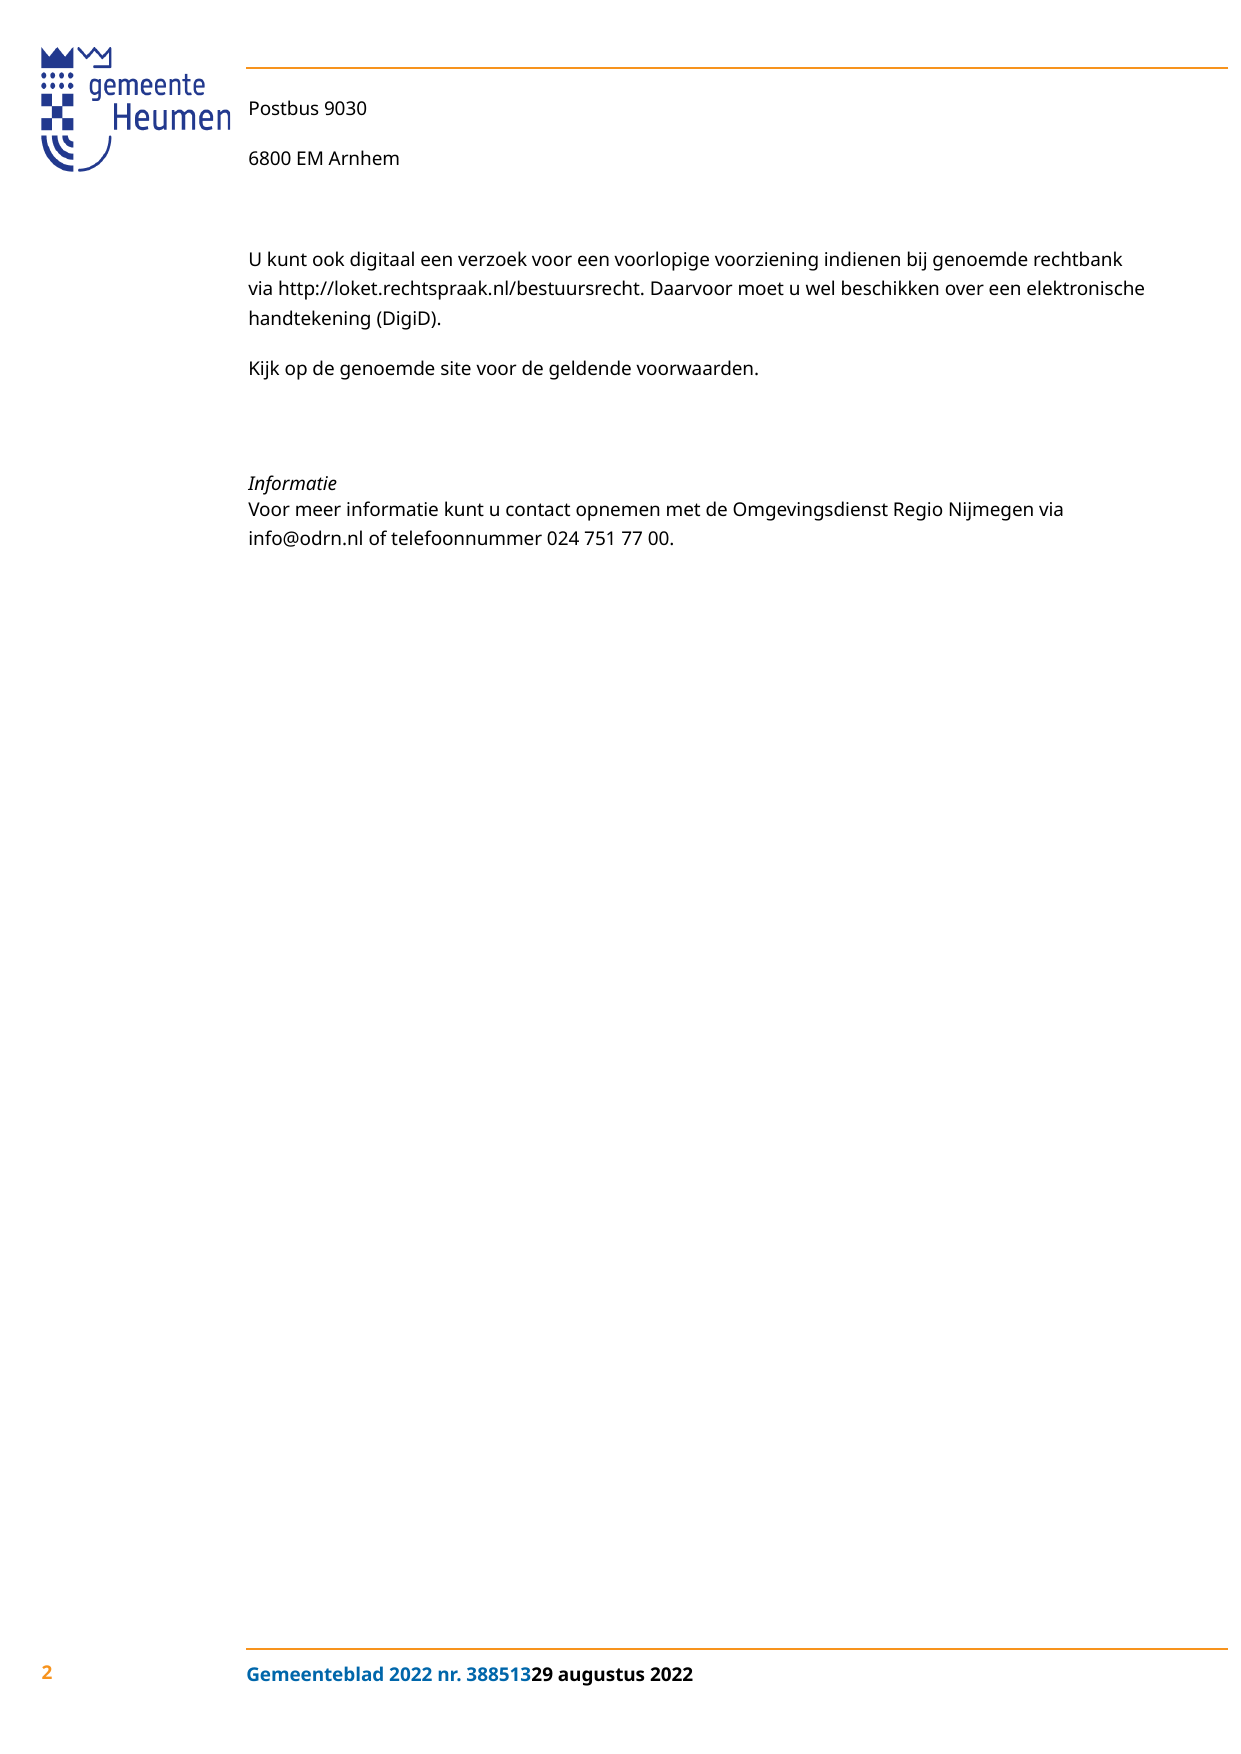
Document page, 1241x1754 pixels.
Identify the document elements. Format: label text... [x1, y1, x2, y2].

text Postbus 9030 [248, 95, 1152, 121]
text U kunt ook digitaal een verzoek voor een voorlopige voorziening indienen bij genoemde rechtbank via http://loket.rechtspraak.nl/bestuursrecht. Daarvoor moet u wel beschikken over een elektronische handtekening (DigiD). [248, 246, 1152, 331]
text Kijk op de genoemde site voor de geldende voorwaarden. [248, 356, 1152, 381]
text Informatie [248, 470, 1152, 496]
text 6800 EM Arnhem [248, 145, 1152, 171]
picture [41, 47, 231, 172]
text Voor meer informatie kunt u contact opnemen met de Omgevingsdienst Regio Nijmegen via info@odrn.nl of telefoonnummer 024 751 77 00. [248, 496, 1152, 551]
